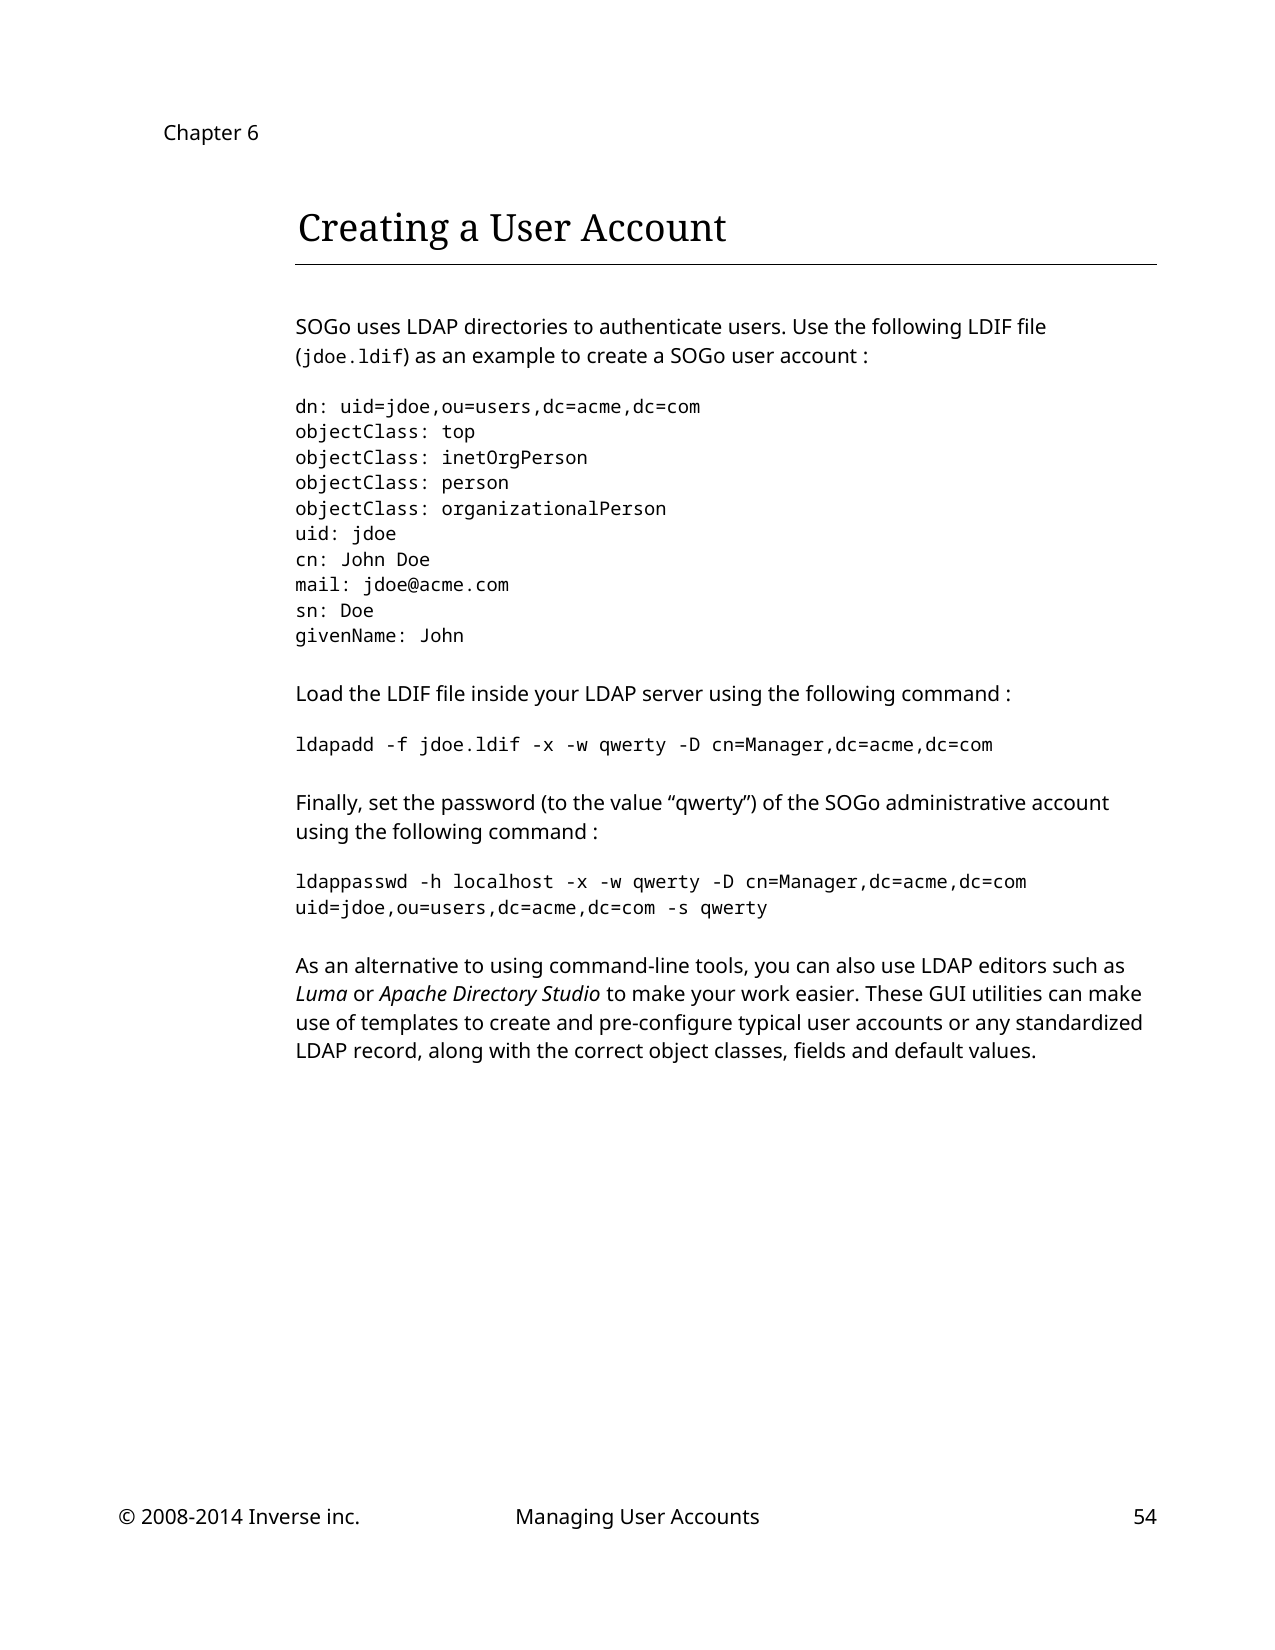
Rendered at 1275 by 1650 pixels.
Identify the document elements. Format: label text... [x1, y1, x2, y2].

text sn: Doe [295, 597, 1157, 623]
text uid: jdoe [295, 521, 1157, 546]
text dn: uid=jdoe,ou=users,dc=acme,dc=com [295, 393, 1157, 418]
text ldappasswd -h localhost -x -w qwerty -D cn=Manager,dc=acme,dc=com uid=jdoe,ou=users,dc=acme,dc=com -s qwerty [295, 869, 1157, 920]
text objectClass: top [295, 418, 1157, 444]
text Finally, set the password (to the value “qwerty”) of the SOGo administrative account using the following command : [295, 788, 1157, 845]
text objectClass: inetOrgPerson [295, 444, 1157, 469]
text Load the LDIF file inside your LDAP server using the following command : [295, 679, 1157, 708]
text objectClass: person [295, 469, 1157, 495]
subtitle Creating a User Account [295, 201, 1157, 264]
text SOGo uses LDAP directories to authenticate users. Use the following LDIF file (jdoe.ldif) as an example to create a SOGo user account : [295, 312, 1157, 369]
text givenName: John [295, 623, 1157, 648]
text mail: jdoe@acme.com [295, 572, 1157, 597]
text ldapadd -f jdoe.ldif -x -w qwerty -D cn=Manager,dc=acme,dc=com [295, 732, 1157, 757]
text objectClass: organizationalPerson [295, 495, 1157, 521]
text cn: John Doe [295, 546, 1157, 572]
text As an alternative to using command-line tools, you can also use LDAP editors such as Luma or Apache Directory Studio to make your work easier. These GUI utilities can make use of templates to create and pre-configure typical user accounts or any standardized LDAP record, along with the correct object classes, fields and default values. [295, 951, 1157, 1065]
